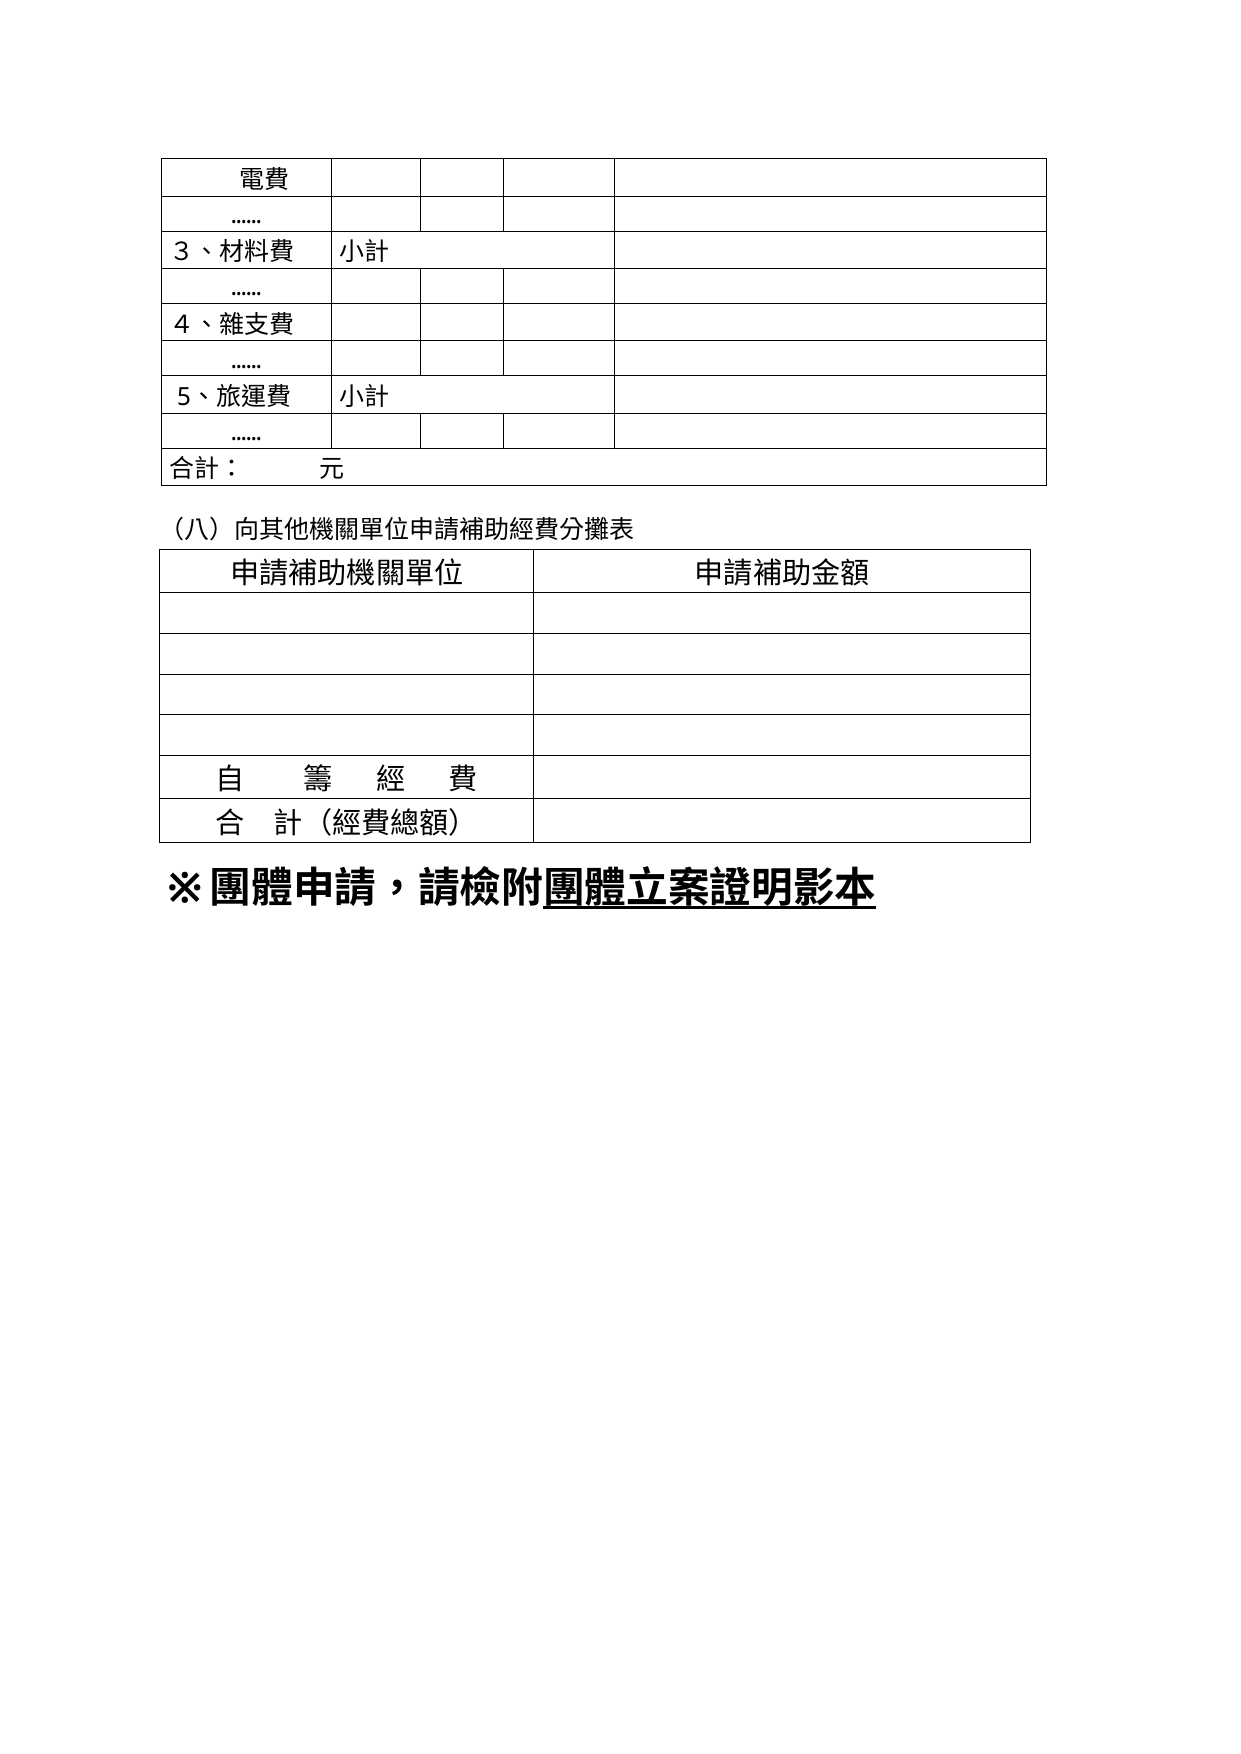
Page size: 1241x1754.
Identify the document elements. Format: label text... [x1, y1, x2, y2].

table_cell [534, 675, 1030, 714]
table_cell [332, 159, 420, 196]
table_cell [534, 799, 1030, 842]
table_cell [421, 341, 503, 375]
table_cell [615, 304, 1046, 340]
table_cell [160, 675, 533, 714]
table_cell [160, 634, 533, 673]
table_cell [534, 756, 1030, 798]
table_cell [534, 715, 1030, 755]
table_cell 小計 [332, 376, 614, 413]
table_cell …… [162, 414, 331, 448]
table_cell [160, 593, 533, 633]
table_cell [504, 197, 614, 231]
table_cell 合 計（經費總額） [160, 799, 533, 842]
table_cell [160, 715, 533, 755]
table_cell [504, 269, 614, 303]
table_cell [421, 197, 503, 231]
table_cell [504, 341, 614, 375]
table_cell 小計 [332, 232, 614, 268]
table_cell [615, 376, 1046, 413]
table_cell [421, 269, 503, 303]
table_cell [615, 197, 1046, 231]
table_cell 合計： 元 [162, 449, 1046, 485]
table_cell [332, 414, 420, 448]
table_cell …… [162, 341, 331, 375]
table_cell [615, 341, 1046, 375]
table_cell [615, 414, 1046, 448]
table_cell [504, 159, 614, 196]
table_cell [615, 269, 1046, 303]
table_cell ４、雜支費 [162, 304, 331, 340]
table_cell [332, 197, 420, 231]
table_cell 電費 [162, 159, 331, 196]
table_cell ３、材料費 [162, 232, 331, 268]
table_header 申請補助金額 [534, 550, 1030, 592]
table_cell [421, 414, 503, 448]
text （八）向其他機關單位申請補助經費分攤表 [159, 486, 1081, 549]
table_cell [504, 304, 614, 340]
table_cell [332, 269, 420, 303]
text ※團體申請，請檢附團體立案證明影本 [159, 843, 1081, 905]
table_cell 5、旅運費 [162, 376, 331, 413]
table_cell [534, 593, 1030, 633]
table_cell [534, 634, 1030, 673]
table_cell …… [162, 197, 331, 231]
table_cell [332, 304, 420, 340]
table_header 申請補助機關單位 [160, 550, 533, 592]
table_cell [504, 414, 614, 448]
table_cell [615, 159, 1046, 196]
table_cell [332, 341, 420, 375]
table_cell …… [162, 269, 331, 303]
table_cell [421, 304, 503, 340]
table_cell 自 籌 經 費 [160, 756, 533, 798]
table_cell [421, 159, 503, 196]
table_cell [615, 232, 1046, 268]
